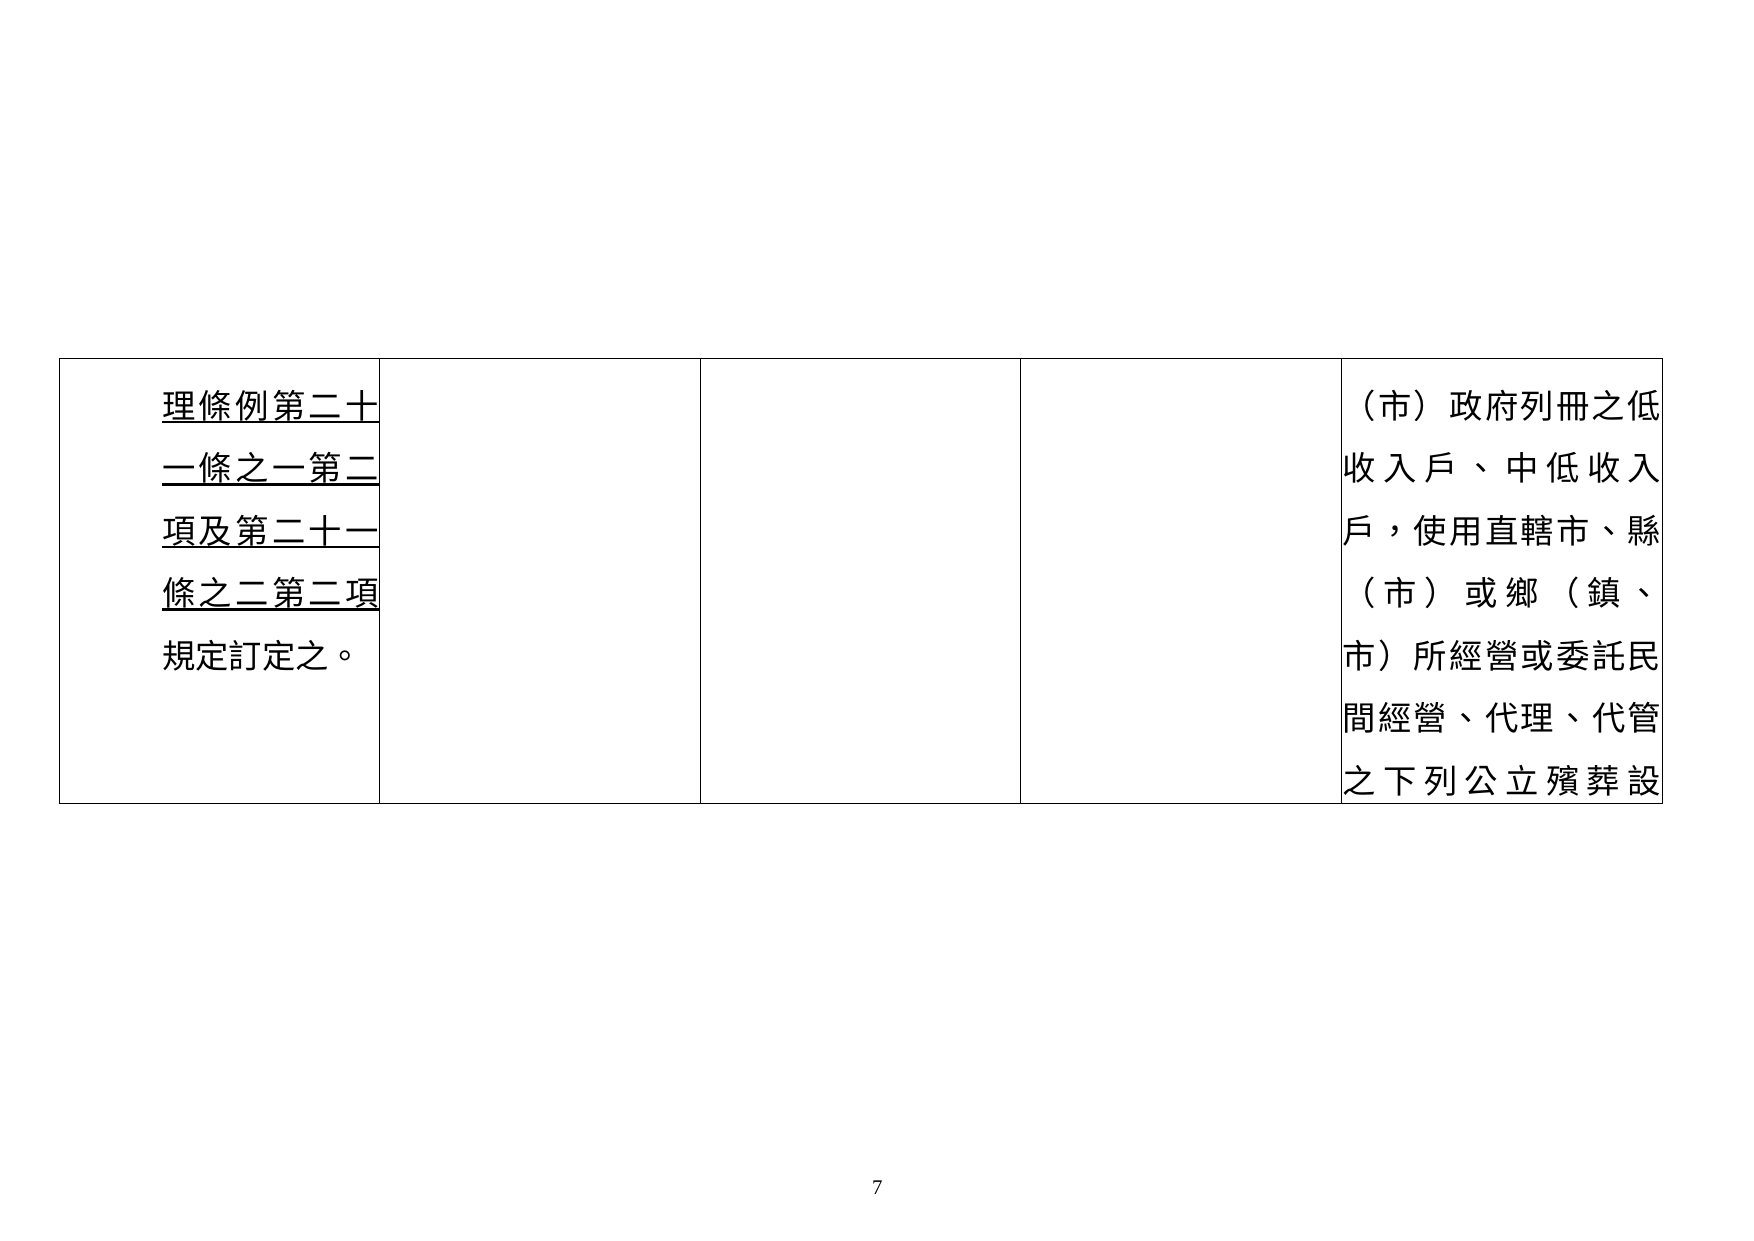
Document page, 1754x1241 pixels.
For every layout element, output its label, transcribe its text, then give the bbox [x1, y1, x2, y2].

table_cell 理條例第二十一條之一第二項及第二十一條之二第二項規定訂定之。 [60, 359, 379, 802]
table_cell [380, 359, 700, 802]
table_cell [1021, 359, 1341, 802]
table_cell [701, 359, 1020, 802]
table_cell （市）政府列冊之低收入戶、中低收入戶，使用直轄市、縣（市）或鄉（鎮、市）所經營或委託民間經營、代理、代管之下列公立殯葬設 [1342, 359, 1662, 802]
